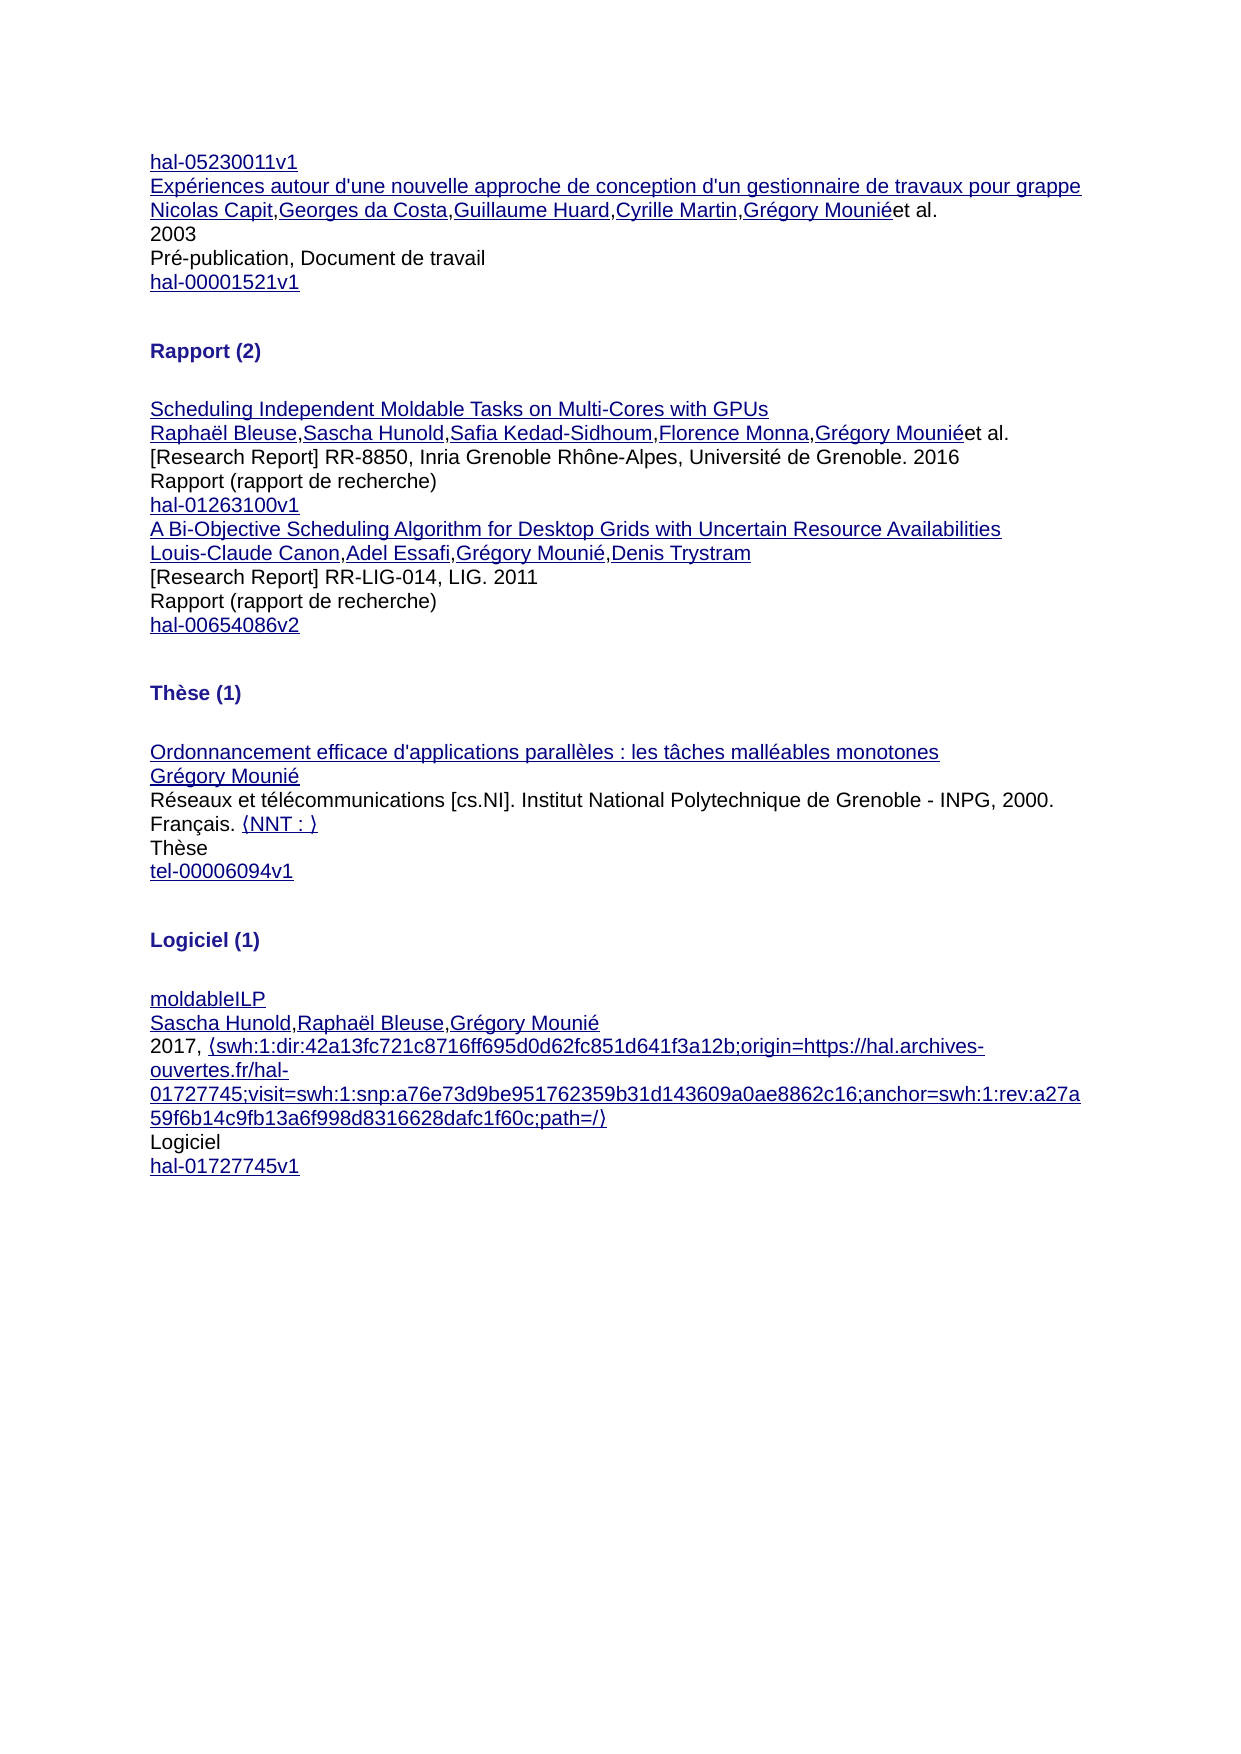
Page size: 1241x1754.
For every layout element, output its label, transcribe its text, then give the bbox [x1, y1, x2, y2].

table_header Ordonnancement efficace d'applications parallèles : les tâches malléables monotones Grégory Mounié Réseaux et télécommunications [cs.NI]. Institut National Polytechnique de Grenoble - INPG, 2000. Français. ⟨NNT : ⟩ Thèse tel-00006094v1 [150, 740, 1090, 883]
subtitle Logiciel (1) [150, 928, 1090, 952]
table_header Scheduling Independent Moldable Tasks on Multi-Cores with GPUs Raphaël Bleuse,Sascha Hunold,Safia Kedad-Sidhoum,Florence Monna,Grégory Mouniéet al. [Research Report] RR-8850, Inria Grenoble Rhône-Alpes, Université de Grenoble. 2016 Rapport (rapport de recherche) hal-01263100v1 [150, 397, 1090, 517]
subtitle Rapport (2) [150, 338, 1090, 362]
table_cell Expériences autour d'une nouvelle approche de conception d'un gestionnaire de travaux pour grappe Nicolas Capit,Georges da Costa,Guillaume Huard,Cyrille Martin,Grégory Mouniéet al. 2003 Pré-publication, Document de travail hal-00001521v1 [150, 174, 1090, 294]
subtitle Thèse (1) [150, 681, 1090, 705]
table_header moldableILP Sascha Hunold,Raphaël Bleuse,Grégory Mounié 2017, ⟨swh:1:dir:42a13fc721c8716ff695d0d62fc851d641f3a12b;origin=https://hal.archives-ouvertes.fr/hal-01727745;visit=swh:1:snp:a76e73d9be951762359b31d143609a0ae8862c16;anchor=swh:1:rev:a27a59f6b14c9fb13a6f998d8316628dafc1f60c;path=/⟩ Logiciel hal-01727745v1 [150, 986, 1090, 1178]
table_header Bin Packing with Thresholds: Mathematical Models and Theoretical Results Ernest Foussard,John Martinovic,Marie-Laure Espinouse,Grégory Mounié,Margaux Nattaf 2025 Pré-publication, Document de travail hal-05230011v1 [150, 150, 1090, 174]
table_cell A Bi-Objective Scheduling Algorithm for Desktop Grids with Uncertain Resource Availabilities Louis-Claude Canon,Adel Essafi,Grégory Mounié,Denis Trystram [Research Report] RR-LIG-014, LIG. 2011 Rapport (rapport de recherche) hal-00654086v2 [150, 517, 1090, 636]
